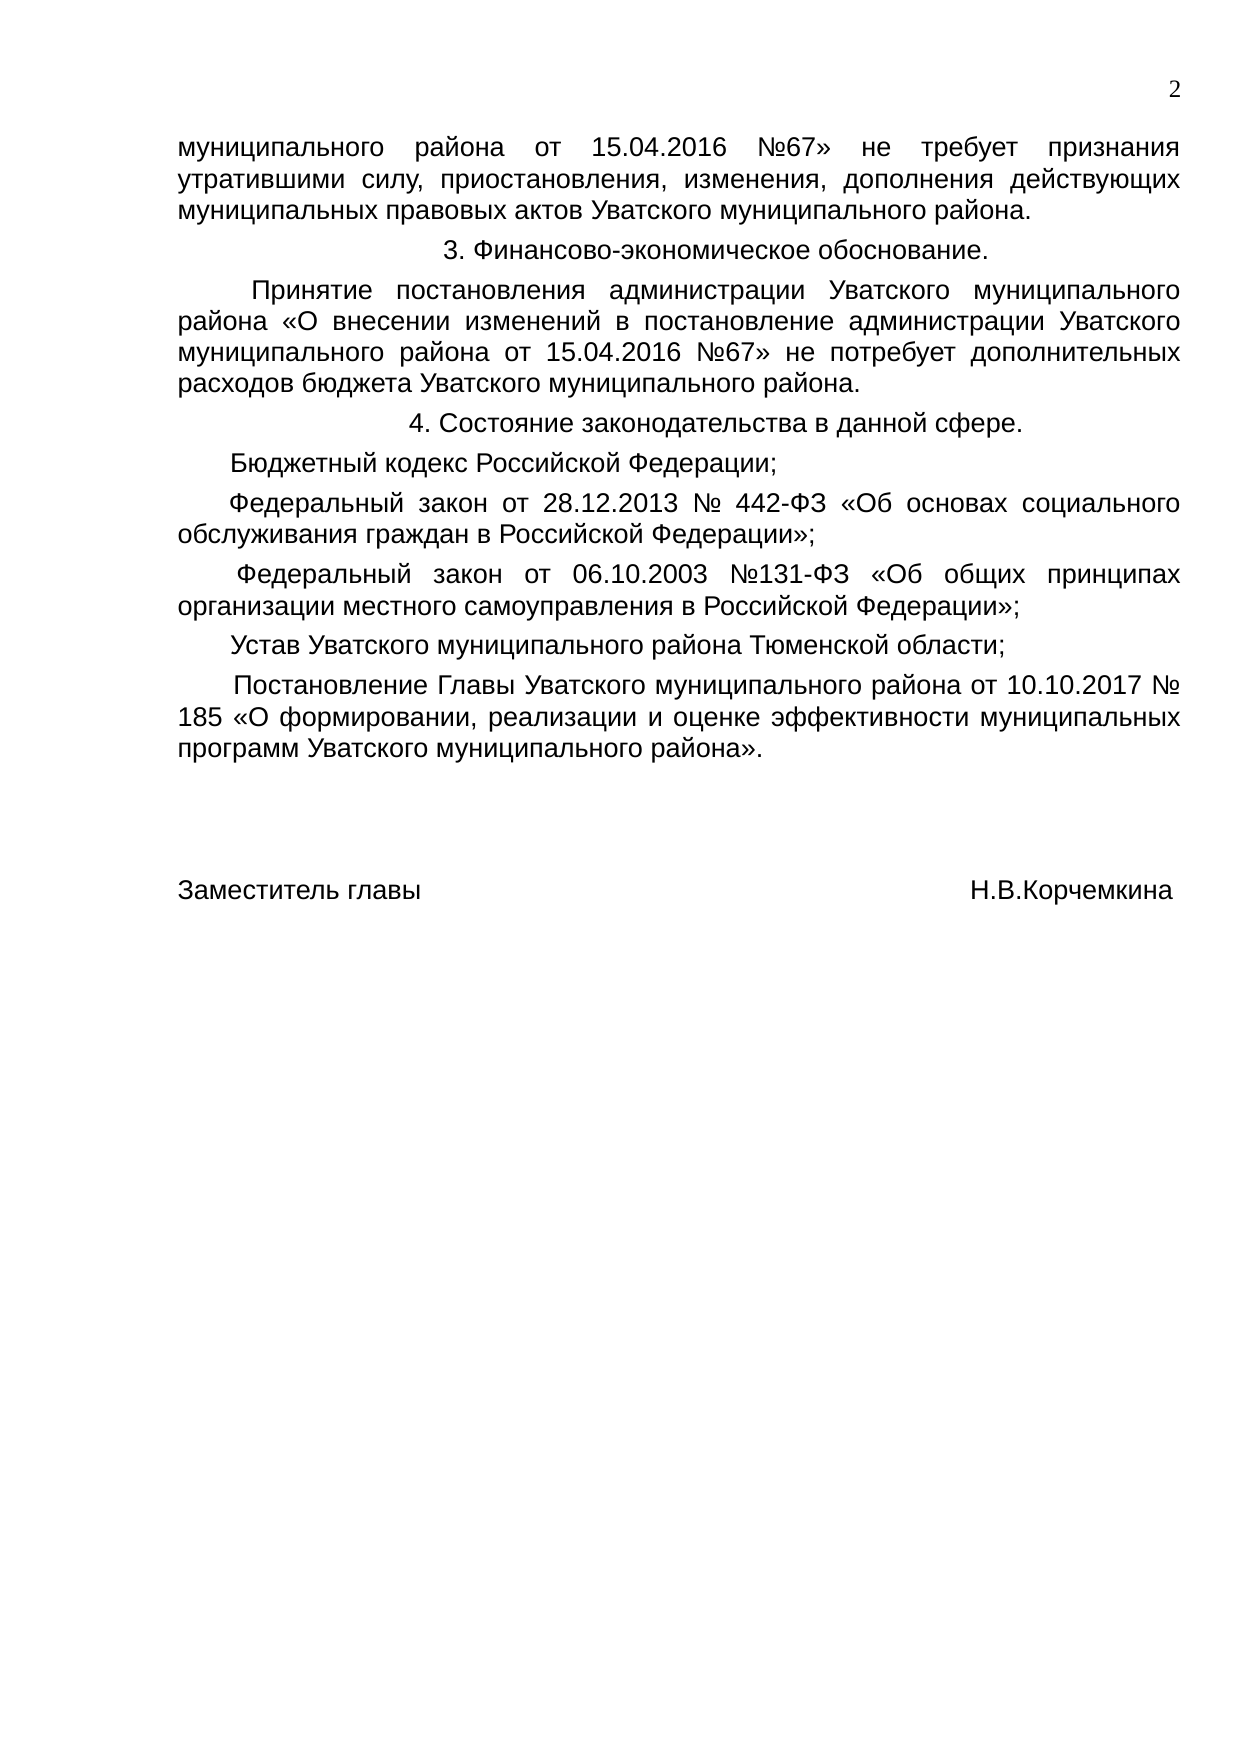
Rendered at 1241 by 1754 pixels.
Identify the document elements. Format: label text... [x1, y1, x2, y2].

text 4. Состояние законодательства в данной сфере. [177, 407, 1181, 438]
text Заместитель главы Н.В.Корчемкина [177, 874, 1181, 906]
text 3. Финансово-экономическое обоснование. [177, 234, 1181, 265]
text Бюджетный кодекс Российской Федерации; [177, 447, 1181, 478]
text Принятие постановления администрации Уватского муниципального района «О внесении изменений в постановление администрации Уватского муниципального района от 15.04.2016 №67» не потребует дополнительных расходов бюджета Уватского муниципального района. [177, 274, 1181, 399]
text Федеральный закон от 28.12.2013 № 442-ФЗ «Об основах социального обслуживания граждан в Российской Федерации»; [177, 487, 1181, 549]
text Федеральный закон от 06.10.2003 №131-ФЗ «Об общих принципах организации местного самоуправления в Российской Федерации»; [177, 558, 1181, 621]
text муниципального района от 15.04.2016 №67» не требует признания утратившими силу, приостановления, изменения, дополнения действующих муниципальных правовых актов Уватского муниципального района. [177, 131, 1181, 225]
text Постановление Главы Уватского муниципального района от 10.10.2017 № 185 «О формировании, реализации и оценке эффективности муниципальных программ Уватского муниципального района». [177, 669, 1181, 763]
text Устав Уватского муниципального района Тюменской области; [177, 629, 1181, 661]
